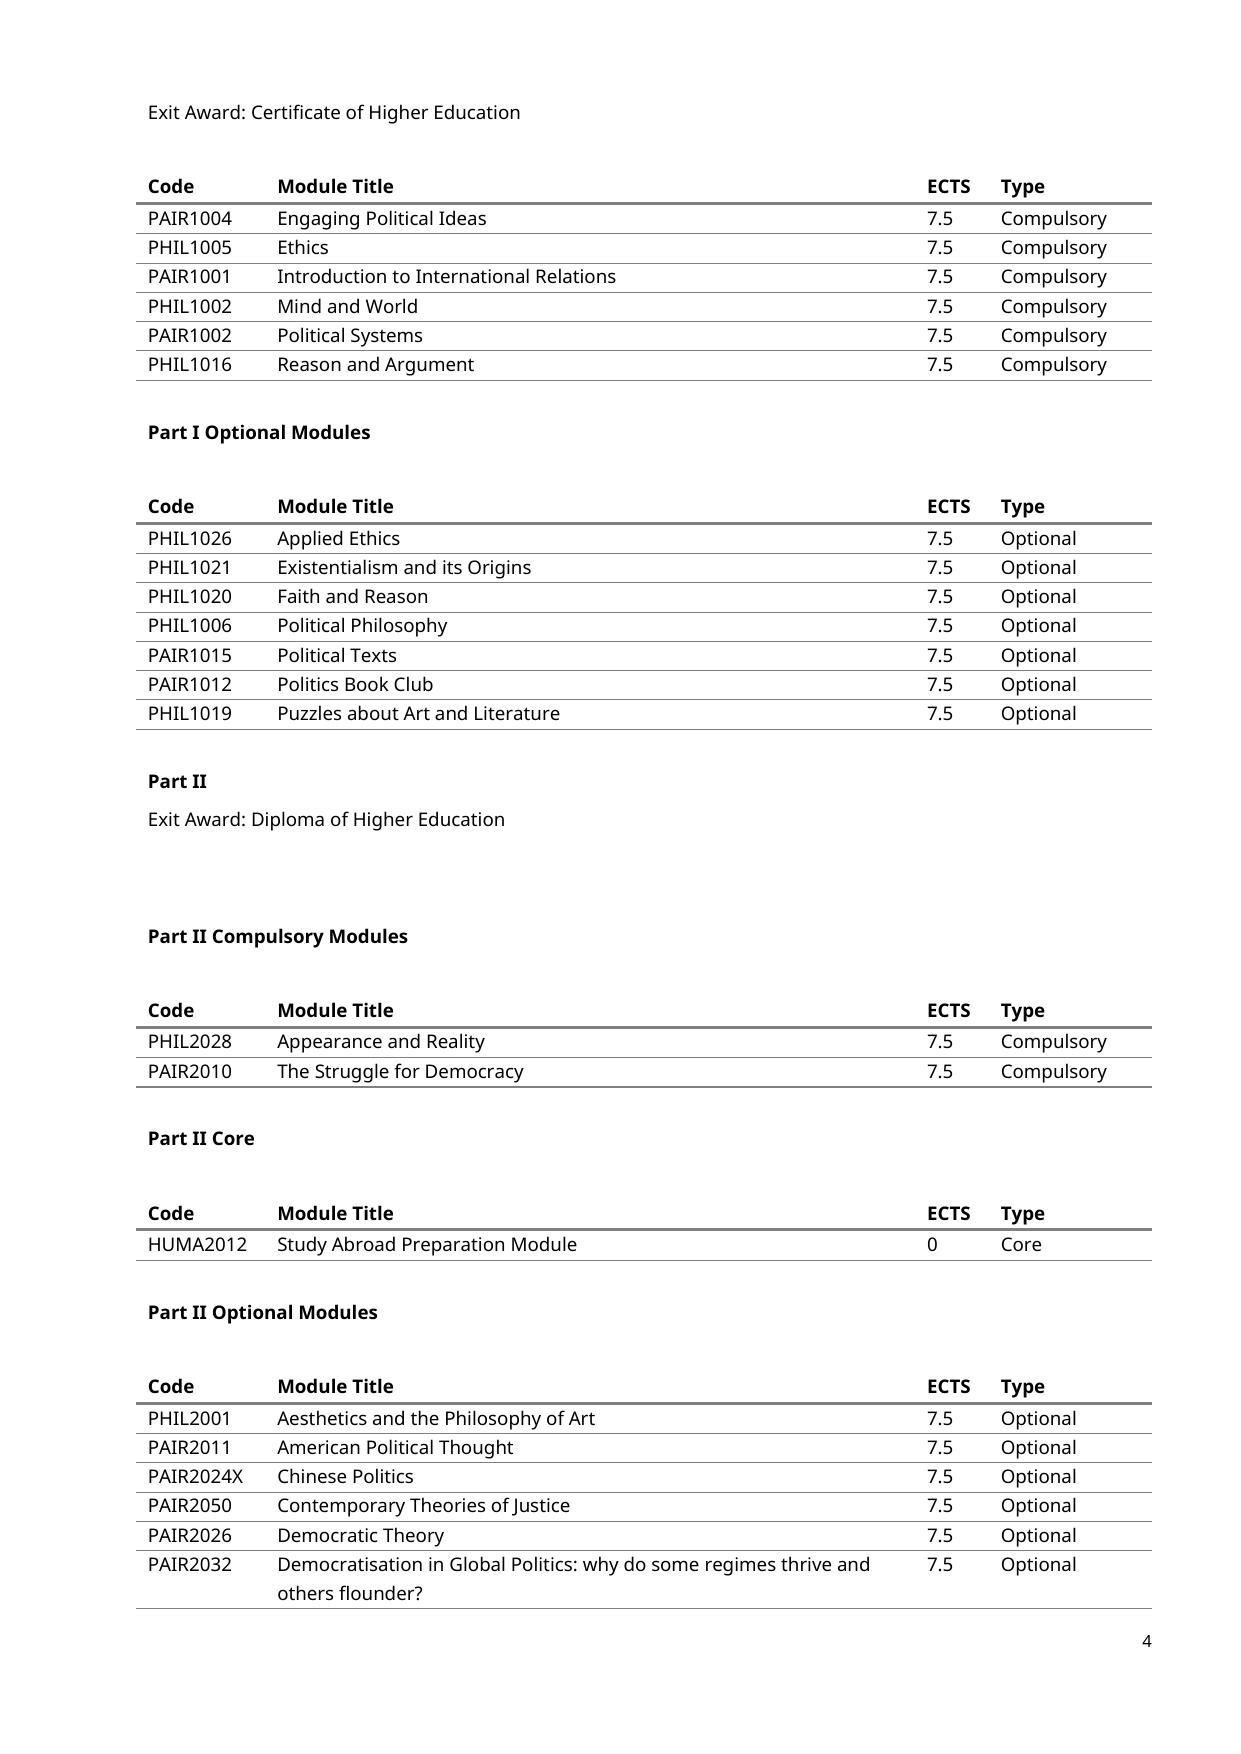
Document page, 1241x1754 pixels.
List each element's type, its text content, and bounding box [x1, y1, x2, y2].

table_cell PHIL1026 [136, 525, 266, 553]
table_cell PHIL1019 [136, 700, 266, 729]
table_cell 7.5 [916, 671, 989, 699]
table_cell Code [136, 998, 266, 1026]
table_cell PAIR1001 [136, 264, 266, 292]
table_cell Applied Ethics [266, 525, 916, 553]
table_cell PHIL1021 [136, 554, 266, 582]
table_cell PAIR2024X [136, 1463, 266, 1492]
table_cell 7.5 [916, 525, 989, 553]
table_cell 7.5 [916, 322, 989, 350]
table_cell Module Title [266, 1374, 916, 1402]
table_cell Type [989, 1200, 1152, 1228]
table_cell 7.5 [916, 351, 989, 380]
table_cell Code [136, 1200, 266, 1228]
table_cell 7.5 [916, 554, 989, 582]
table_cell Optional [989, 1434, 1152, 1462]
table_cell Political Texts [266, 642, 916, 670]
table_cell Appearance and Reality [266, 1029, 916, 1057]
table_cell ECTS [916, 494, 989, 522]
table_cell Democratisation in Global Politics: why do some regimes thrive and others flounder? [266, 1551, 916, 1608]
table_cell PHIL1005 [136, 234, 266, 263]
table_cell Reason and Argument [266, 351, 916, 380]
table_cell Code [136, 494, 266, 522]
table_cell 7.5 [916, 205, 989, 233]
table_cell Optional [989, 613, 1152, 641]
table_cell Core [989, 1231, 1152, 1260]
table_cell Study Abroad Preparation Module [266, 1231, 916, 1260]
table_cell PAIR1004 [136, 205, 266, 233]
table_cell Compulsory [989, 1029, 1152, 1057]
table_cell Optional [989, 1522, 1152, 1550]
table_cell 7.5 [916, 613, 989, 641]
table_cell Type [989, 998, 1152, 1026]
table_cell Aesthetics and the Philosophy of Art [266, 1405, 916, 1433]
table_cell Optional [989, 700, 1152, 729]
table_cell Module Title [266, 998, 916, 1026]
table_cell Optional [989, 1463, 1152, 1492]
table_cell HUMA2012 [136, 1231, 266, 1260]
table_cell Introduction to International Relations [266, 264, 916, 292]
table_cell Optional [989, 554, 1152, 582]
table_cell Code [136, 1374, 266, 1402]
table_cell Part II Optional Modules [136, 1261, 1152, 1373]
table_cell PAIR2011 [136, 1434, 266, 1462]
table_cell The Struggle for Democracy [266, 1058, 916, 1086]
table_cell Compulsory [989, 351, 1152, 380]
table_cell 7.5 [916, 1405, 989, 1433]
table_cell Existentialism and its Origins [266, 554, 916, 582]
table_cell 7.5 [916, 1029, 989, 1057]
table_cell PHIL1002 [136, 293, 266, 321]
table_cell Faith and Reason [266, 583, 916, 612]
table_cell Optional [989, 583, 1152, 612]
table_cell Optional [989, 1493, 1152, 1521]
table_cell ECTS [916, 998, 989, 1026]
table_cell ECTS [916, 1374, 989, 1402]
table_cell Compulsory [989, 264, 1152, 292]
table_cell PAIR2026 [136, 1522, 266, 1550]
table_cell Optional [989, 642, 1152, 670]
table_cell Part II Core [136, 1088, 1152, 1200]
table_cell American Political Thought [266, 1434, 916, 1462]
table_cell PHIL1006 [136, 613, 266, 641]
table_cell PAIR2050 [136, 1493, 266, 1521]
table_cell Chinese Politics [266, 1463, 916, 1492]
table_cell 7.5 [916, 700, 989, 729]
table_cell 7.5 [916, 264, 989, 292]
table_cell PAIR2010 [136, 1058, 266, 1086]
table_cell Compulsory [989, 234, 1152, 263]
table_cell Compulsory [989, 322, 1152, 350]
table_cell 7.5 [916, 1058, 989, 1086]
table_cell PAIR2032 [136, 1551, 266, 1608]
table_cell Engaging Political Ideas [266, 205, 916, 233]
table_cell Optional [989, 525, 1152, 553]
table_cell Module Title [266, 494, 916, 522]
table_cell Type [989, 1374, 1152, 1402]
table_cell PHIL2028 [136, 1029, 266, 1057]
table_cell Politics Book Club [266, 671, 916, 699]
table_cell 0 [916, 1231, 989, 1260]
table_cell Political Philosophy [266, 613, 916, 641]
table_cell Puzzles about Art and Literature [266, 700, 916, 729]
table_cell PHIL2001 [136, 1405, 266, 1433]
table_cell Type [989, 174, 1152, 202]
table_cell 7.5 [916, 234, 989, 263]
table_cell Compulsory [989, 293, 1152, 321]
table_cell Optional [989, 1551, 1152, 1608]
table_cell Module Title [266, 174, 916, 202]
table_cell Code [136, 174, 266, 202]
table_cell PHIL1016 [136, 351, 266, 380]
table_cell PHIL1020 [136, 583, 266, 612]
table_cell Part II Compulsory Modules [136, 885, 1152, 997]
table_cell Optional [989, 671, 1152, 699]
table_cell 7.5 [916, 1522, 989, 1550]
table_cell 7.5 [916, 293, 989, 321]
table_cell 7.5 [916, 642, 989, 670]
table_cell 7.5 [916, 1551, 989, 1608]
table_cell Exit Award: Certificate of Higher Education [136, 99, 1152, 174]
table_cell Compulsory [989, 205, 1152, 233]
table_cell Module Title [266, 1200, 916, 1228]
table_cell Contemporary Theories of Justice [266, 1493, 916, 1521]
table_cell Democratic Theory [266, 1522, 916, 1550]
table_cell Part II Exit Award: Diploma of Higher Education [136, 730, 1152, 885]
table_cell 7.5 [916, 1434, 989, 1462]
table_cell 7.5 [916, 583, 989, 612]
table_cell PAIR1015 [136, 642, 266, 670]
table_cell ECTS [916, 1200, 989, 1228]
table_cell Optional [989, 1405, 1152, 1433]
table_cell Political Systems [266, 322, 916, 350]
table_cell Compulsory [989, 1058, 1152, 1086]
table_cell ECTS [916, 174, 989, 202]
table_cell PAIR1012 [136, 671, 266, 699]
table_cell Ethics [266, 234, 916, 263]
table_cell Mind and World [266, 293, 916, 321]
table_cell Type [989, 494, 1152, 522]
table_cell Part I Optional Modules [136, 381, 1152, 493]
table_cell 7.5 [916, 1463, 989, 1492]
table_cell PAIR1002 [136, 322, 266, 350]
table_cell 7.5 [916, 1493, 989, 1521]
